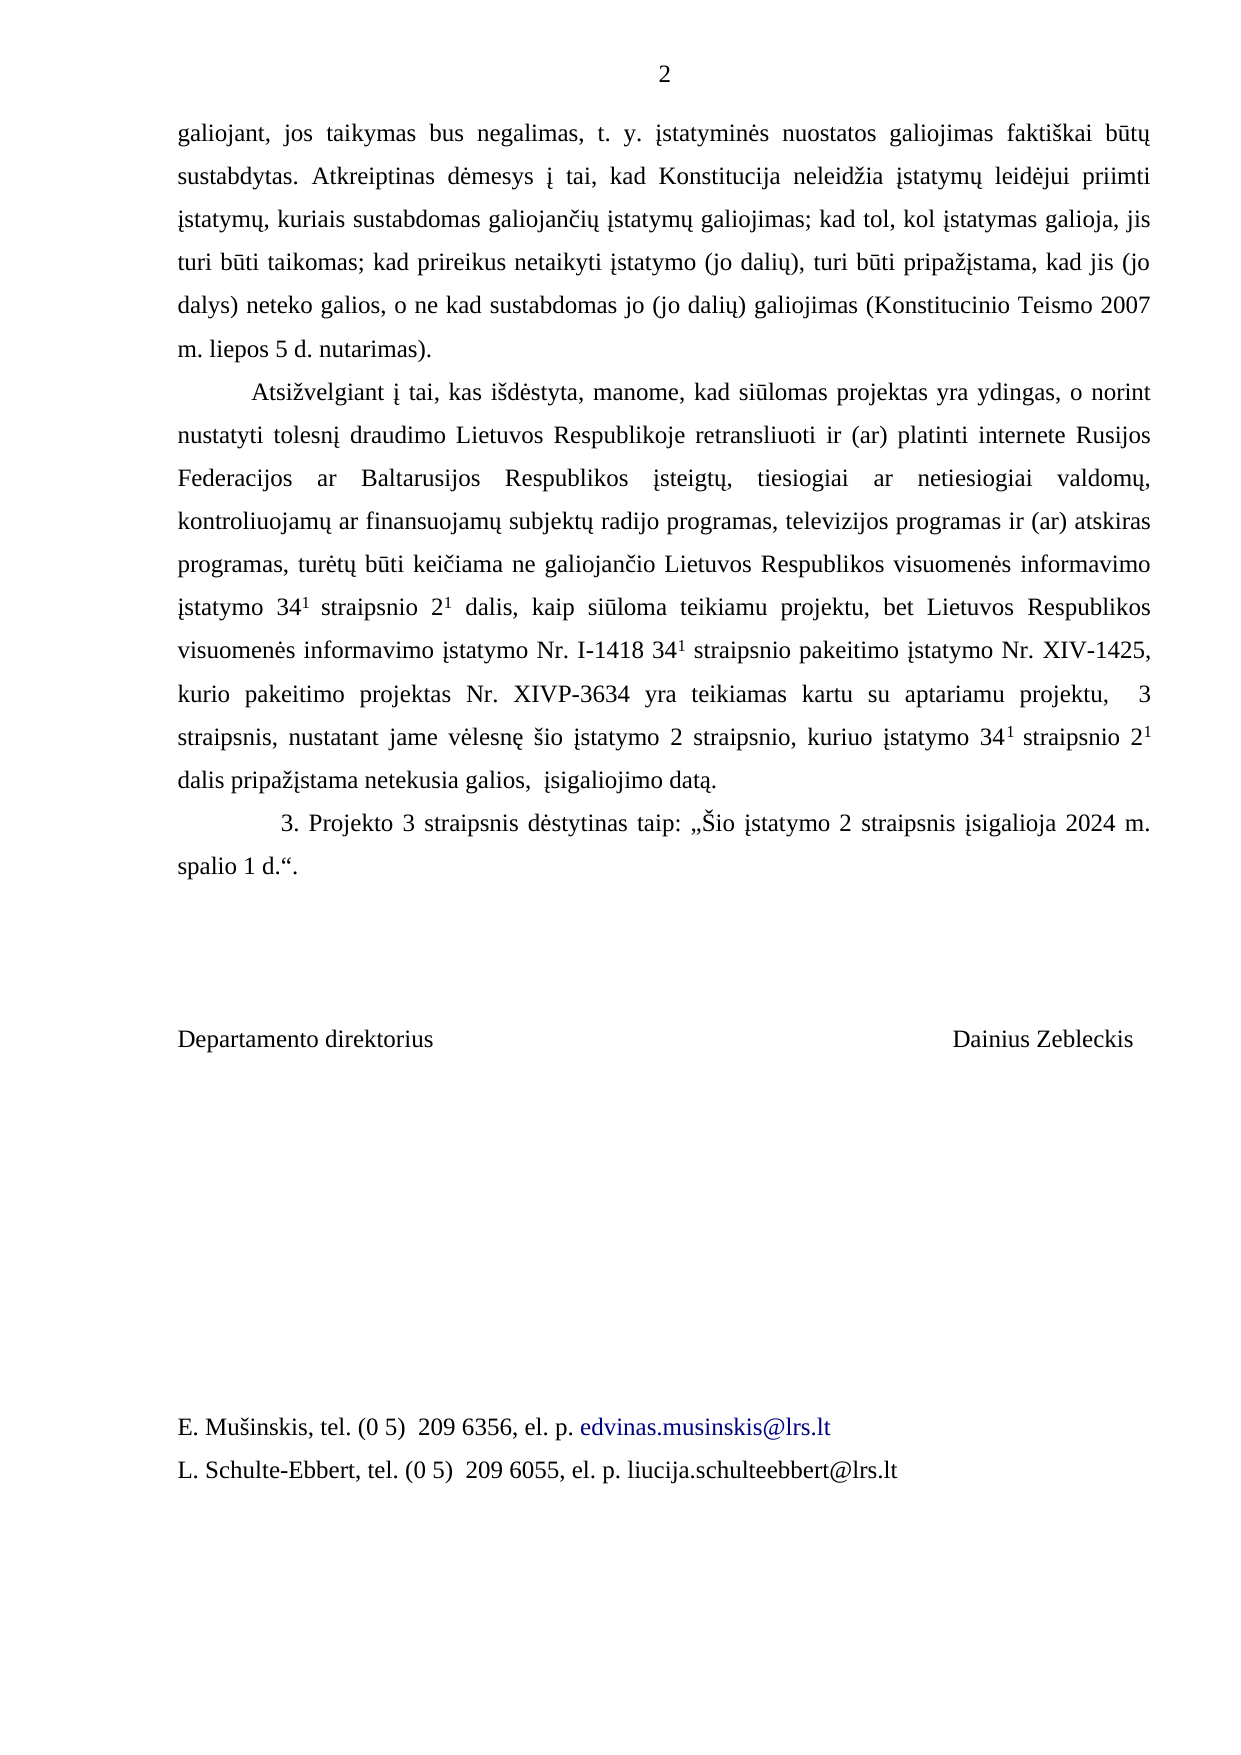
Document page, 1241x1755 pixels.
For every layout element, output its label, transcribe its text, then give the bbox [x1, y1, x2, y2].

text Departamento direktorius Dainius Zebleckis [177, 1024, 1152, 1052]
text E. Mušinskis, tel. (0 5) 209 6356, el. p. edvinas.musinskis@lrs.lt [177, 1412, 1152, 1441]
text Atsižvelgiant į tai, kas išdėstyta, manome, kad siūlomas projektas yra ydingas, o norint nustatyti tolesnį draudimo Lietuvos Respublikoje retransliuoti ir (ar) platinti internete Rusijos Federacijos ar Baltarusijos Respublikos įsteigtų, tiesiogiai ar netiesiogiai valdomų, kontroliuojamų ar finansuojamų subjektų radijo programas, televizijos programas ir (ar) atskiras programas, turėtų būti keičiama ne galiojančio Lietuvos Respublikos visuomenės informavimo įstatymo 341 straipsnio 21 dalis, kaip siūloma teikiamu projektu, bet Lietuvos Respublikos visuomenės informavimo įstatymo Nr. I-1418 341 straipsnio pakeitimo įstatymo Nr. XIV-1425, kurio pakeitimo projektas Nr. XIVP-3634 yra teikiamas kartu su aptariamu projektu, 3 straipsnis, nustatant jame vėlesnę šio įstatymo 2 straipsnio, kuriuo įstatymo 341 straipsnio 21 dalis pripažįstama netekusia galios, įsigaliojimo datą. [177, 377, 1152, 794]
text 3. Projekto 3 straipsnis dėstytinas taip: „Šio įstatymo 2 straipsnis įsigalioja 2024 m. spalio 1 d.“. [177, 808, 1152, 880]
text galiojant, jos taikymas bus negalimas, t. y. įstatyminės nuostatos galiojimas faktiškai būtų sustabdytas. Atkreiptinas dėmesys į tai, kad Konstitucija neleidžia įstatymų leidėjui priimti įstatymų, kuriais sustabdomas galiojančių įstatymų galiojimas; kad tol, kol įstatymas galioja, jis turi būti taikomas; kad prireikus netaikyti įstatymo (jo dalių), turi būti pripažįstama, kad jis (jo dalys) neteko galios, o ne kad sustabdomas jo (jo dalių) galiojimas (Konstitucinio Teismo 2007 m. liepos 5 d. nutarimas). [177, 118, 1152, 362]
text L. Schulte-Ebbert, tel. (0 5) 209 6055, el. p. liucija.schulteebbert@lrs.lt [177, 1455, 1152, 1484]
